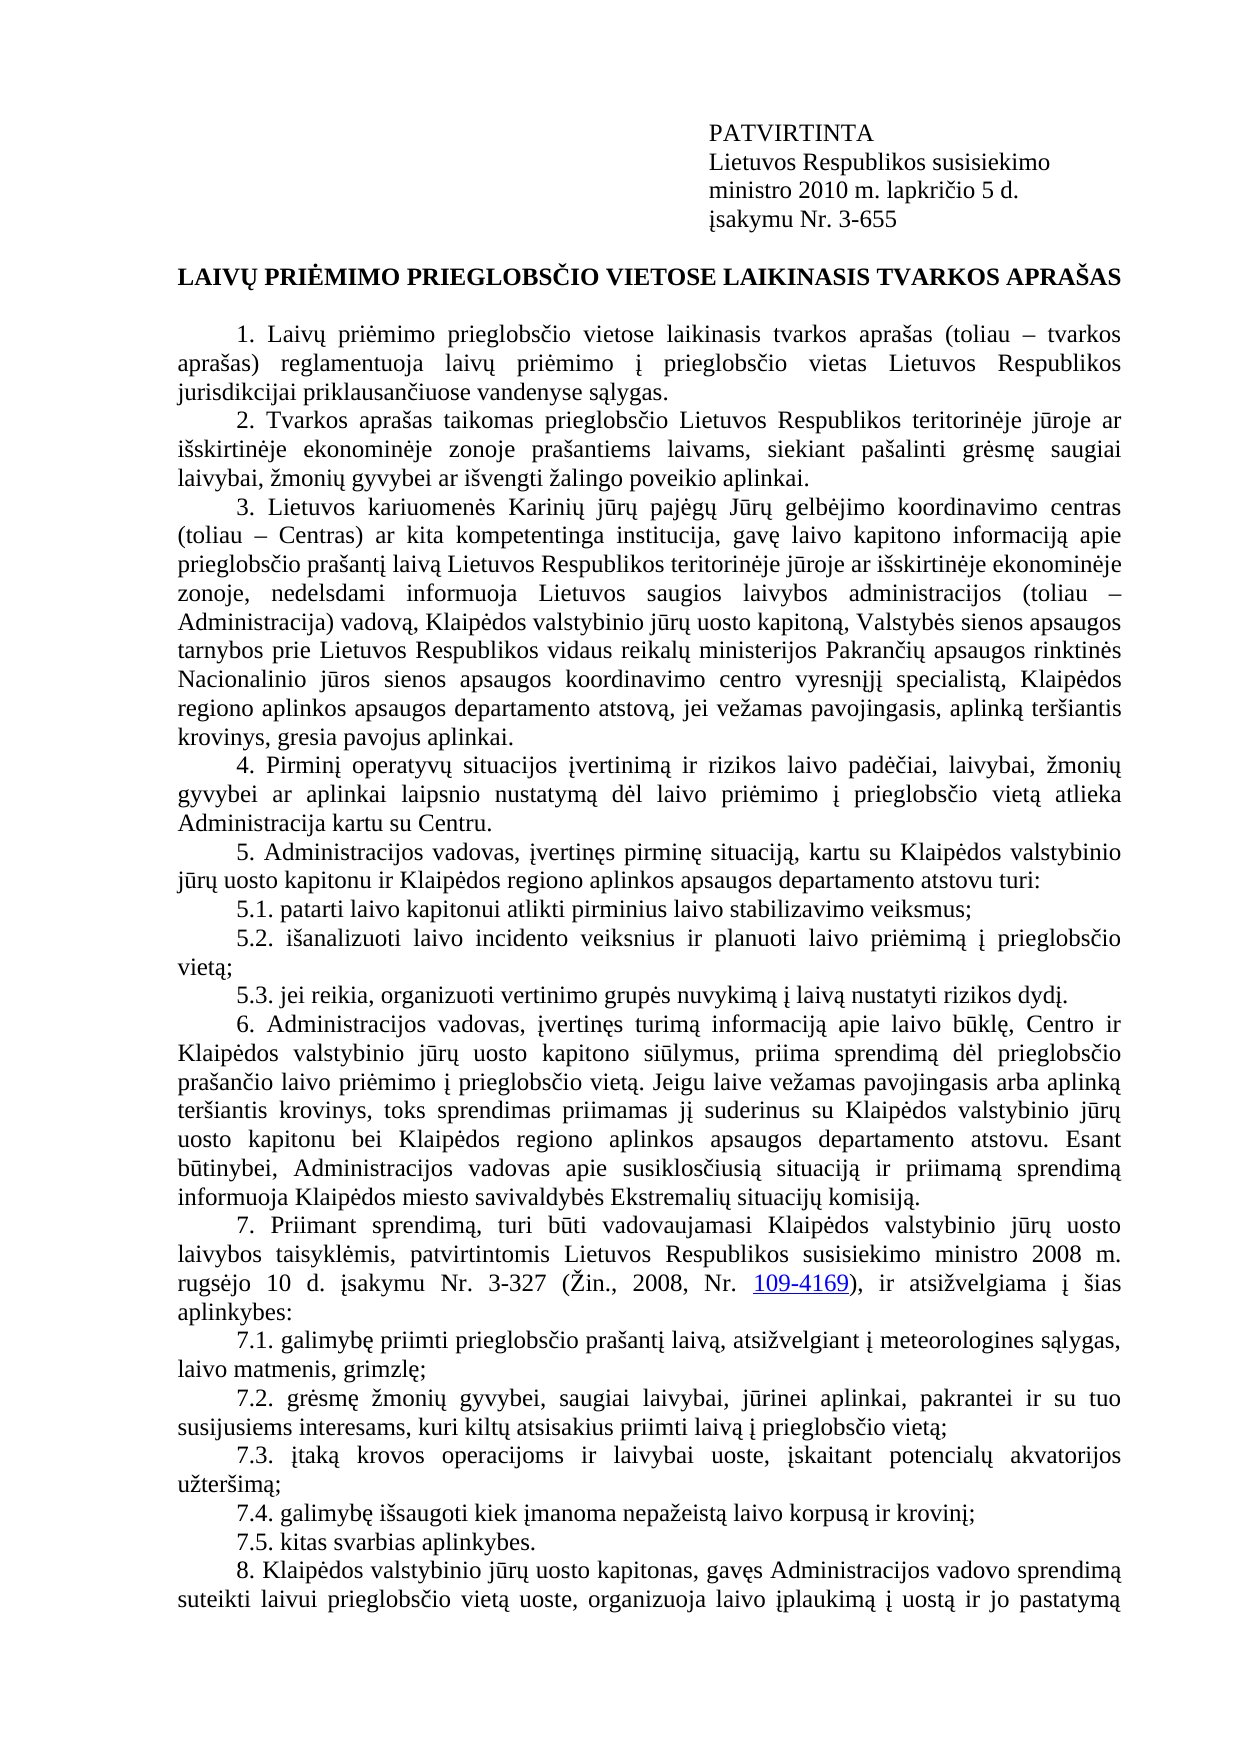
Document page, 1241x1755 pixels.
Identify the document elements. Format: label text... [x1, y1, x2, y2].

text 7.3. įtaką krovos operacijoms ir laivybai uoste, įskaitant potencialų akvatorijos užteršimą; [177, 1441, 1122, 1498]
text 6. Administracijos vadovas, įvertinęs turimą informaciją apie laivo būklę, Centro ir Klaipėdos valstybinio jūrų uosto kapitono siūlymus, priima sprendimą dėl prieglobsčio prašančio laivo priėmimo į prieglobsčio vietą. Jeigu laive vežamas pavojingasis arba aplinką teršiantis krovinys, toks sprendimas priimamas jį suderinus su Klaipėdos valstybinio jūrų uosto kapitonu bei Klaipėdos regiono aplinkos apsaugos departamento atstovu. Esant būtinybei, Administracijos vadovas apie susiklosčiusią situaciją ir priimamą sprendimą informuoja Klaipėdos miesto savivaldybės Ekstremalių situacijų komisiją. [177, 1009, 1122, 1211]
text 7.1. galimybę priimti prieglobsčio prašantį laivą, atsižvelgiant į meteorologines sąlygas, laivo matmenis, grimzlę; [177, 1326, 1122, 1383]
text 5. Administracijos vadovas, įvertinęs pirminę situaciją, kartu su Klaipėdos valstybinio jūrų uosto kapitonu ir Klaipėdos regiono aplinkos apsaugos departamento atstovu turi: [177, 837, 1122, 894]
text 2. Tvarkos aprašas taikomas prieglobsčio Lietuvos Respublikos teritorinėje jūroje ar išskirtinėje ekonominėje zonoje prašantiems laivams, siekiant pašalinti grėsmę saugiai laivybai, žmonių gyvybei ar išvengti žalingo poveikio aplinkai. [177, 406, 1122, 492]
text 5.2. išanalizuoti laivo incidento veiksnius ir planuoti laivo priėmimą į prieglobsčio vietą; [177, 923, 1122, 981]
text LAIVŲ PRIĖMIMO PRIEGLOBSČIO VIETOSE LAIKINASIS TVARKOS APRAŠAS [177, 262, 1122, 291]
text Lietuvos Respublikos susisiekimo [177, 147, 1122, 176]
text 5.1. patarti laivo kapitonui atlikti pirminius laivo stabilizavimo veiksmus; [177, 894, 1122, 923]
text įsakymu Nr. 3-655 [177, 204, 1122, 233]
text 5.3. jei reikia, organizuoti vertinimo grupės nuvykimą į laivą nustatyti rizikos dydį. [177, 981, 1122, 1009]
text 7.2. grėsmę žmonių gyvybei, saugiai laivybai, jūrinei aplinkai, pakrantei ir su tuo susijusiems interesams, kuri kiltų atsisakius priimti laivą į prieglobsčio vietą; [177, 1383, 1122, 1441]
text 7.4. galimybę išsaugoti kiek įmanoma nepažeistą laivo korpusą ir krovinį; [177, 1498, 1122, 1527]
text 8. Klaipėdos valstybinio jūrų uosto kapitonas, gavęs Administracijos vadovo sprendimą suteikti laivui prieglobsčio vietą uoste, organizuoja laivo įplaukimą į uostą ir jo pastatymą [177, 1556, 1122, 1613]
text 3. Lietuvos kariuomenės Karinių jūrų pajėgų Jūrų gelbėjimo koordinavimo centras (toliau – Centras) ar kita kompetentinga institucija, gavę laivo kapitono informaciją apie prieglobsčio prašantį laivą Lietuvos Respublikos teritorinėje jūroje ar išskirtinėje ekonominėje zonoje, nedelsdami informuoja Lietuvos saugios laivybos administracijos (toliau – Administracija) vadovą, Klaipėdos valstybinio jūrų uosto kapitoną, Valstybės sienos apsaugos tarnybos prie Lietuvos Respublikos vidaus reikalų ministerijos Pakrančių apsaugos rinktinės Nacionalinio jūros sienos apsaugos koordinavimo centro vyresnįjį specialistą, Klaipėdos regiono aplinkos apsaugos departamento atstovą, jei vežamas pavojingasis, aplinką teršiantis krovinys, gresia pavojus aplinkai. [177, 492, 1122, 751]
text 1. Laivų priėmimo prieglobsčio vietose laikinasis tvarkos aprašas (toliau – tvarkos aprašas) reglamentuoja laivų priėmimo į prieglobsčio vietas Lietuvos Respublikos jurisdikcijai priklausančiuose vandenyse sąlygas. [177, 319, 1122, 406]
text PATVIRTINTA [709, 118, 1122, 147]
text ministro 2010 m. lapkričio 5 d. [177, 176, 1122, 204]
text 7. Priimant sprendimą, turi būti vadovaujamasi Klaipėdos valstybinio jūrų uosto laivybos taisyklėmis, patvirtintomis Lietuvos Respublikos susisiekimo ministro 2008 m. rugsėjo 10 d. įsakymu Nr. 3-327 (Žin., 2008, Nr. 109-4169), ir atsižvelgiama į šias aplinkybes: [177, 1211, 1122, 1326]
text 7.5. kitas svarbias aplinkybes. [177, 1527, 1122, 1556]
text 4. Pirminį operatyvų situacijos įvertinimą ir rizikos laivo padėčiai, laivybai, žmonių gyvybei ar aplinkai laipsnio nustatymą dėl laivo priėmimo į prieglobsčio vietą atlieka Administracija kartu su Centru. [177, 751, 1122, 837]
